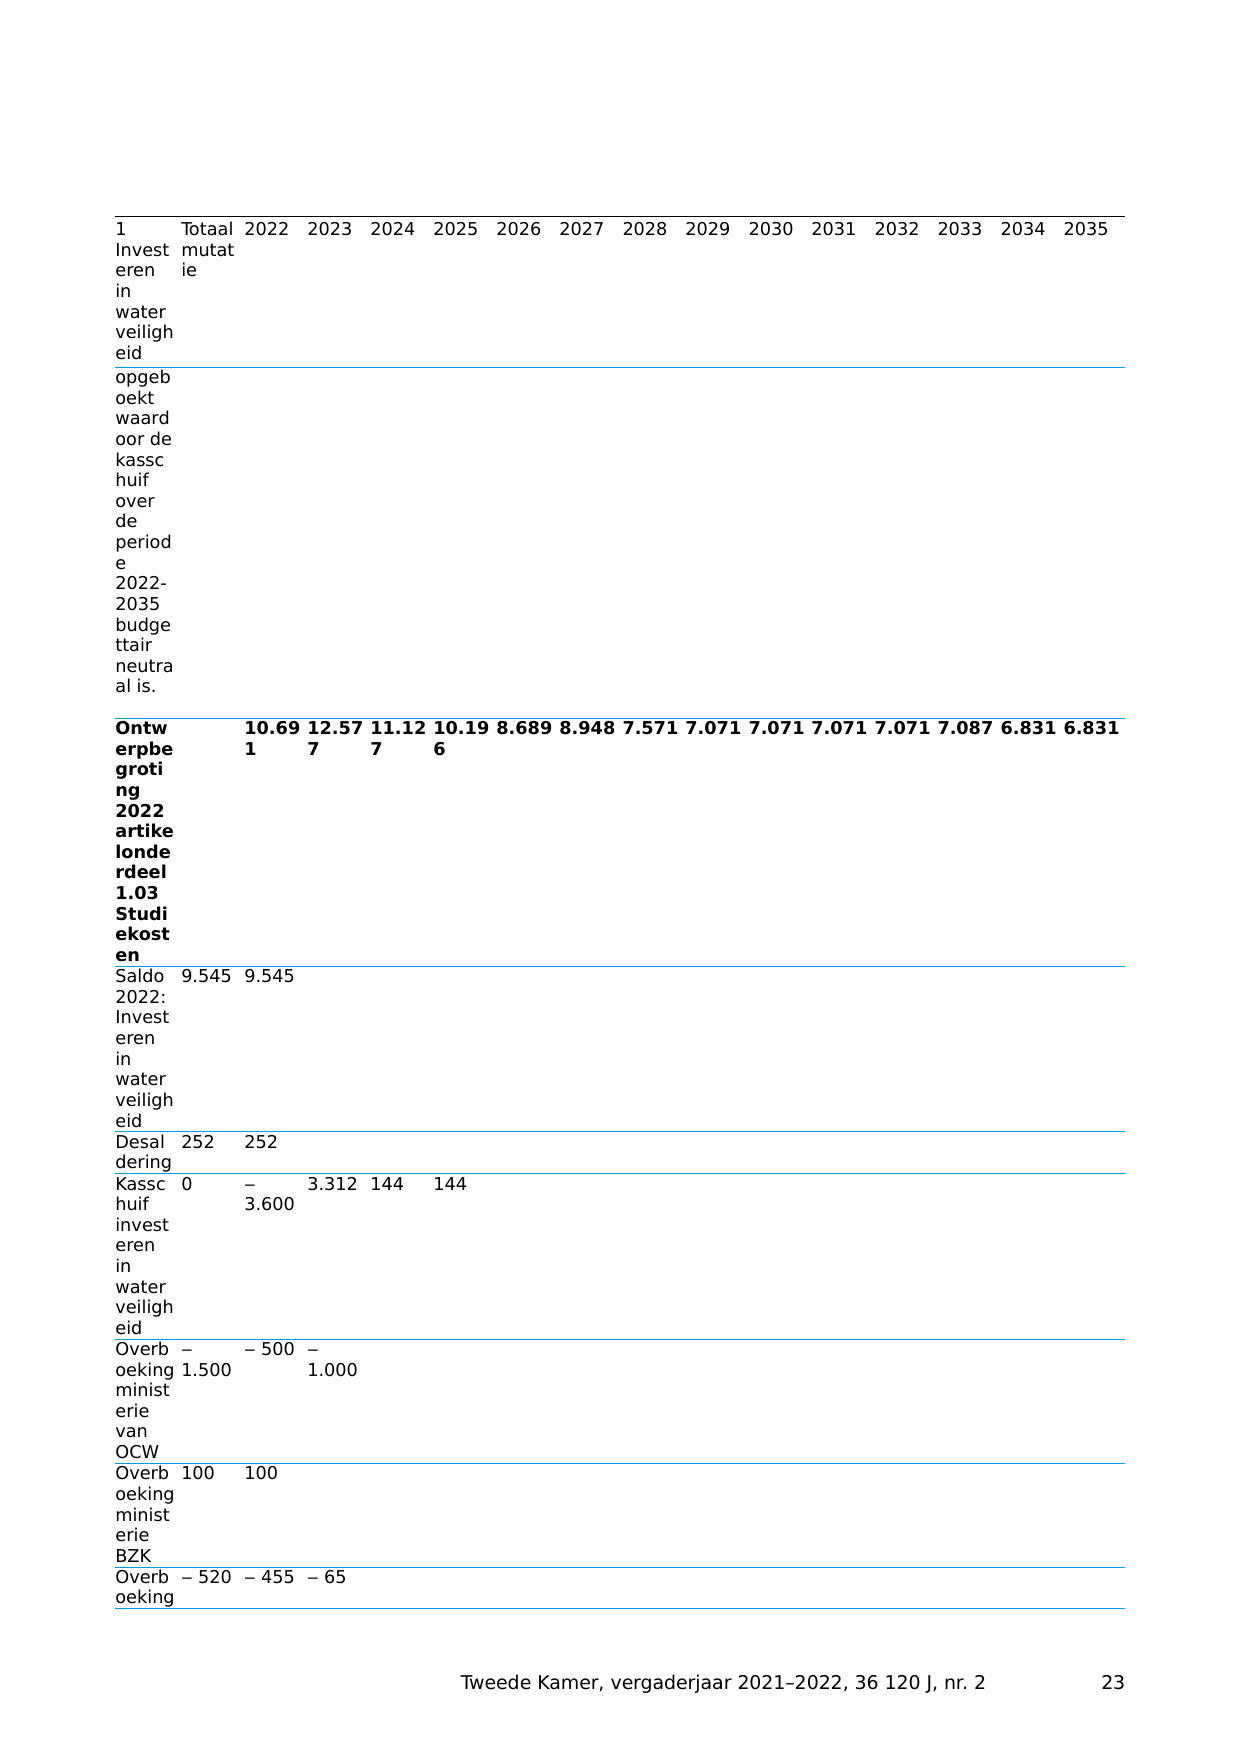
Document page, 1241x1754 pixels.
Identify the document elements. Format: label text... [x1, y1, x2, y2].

table_cell [493, 368, 556, 697]
table_cell [493, 967, 556, 1131]
table_cell [1060, 697, 1125, 718]
table_cell [934, 1568, 997, 1608]
table_cell [934, 1340, 997, 1463]
table_cell [682, 1464, 745, 1566]
table_cell Ontwerpbegroting 2022 artikelonderdeel 1.03 Studiekosten [115, 719, 178, 966]
table_cell [556, 1174, 619, 1338]
table_cell [493, 697, 556, 718]
table_cell Desaldering [115, 1132, 178, 1173]
table_cell 8.948 [556, 719, 619, 966]
table_cell [556, 697, 619, 718]
table_cell 2034 [998, 217, 1060, 366]
table_cell [367, 1132, 430, 1173]
table_cell [808, 697, 871, 718]
table_cell [871, 967, 934, 1131]
table_cell 2026 [493, 217, 556, 366]
table_cell [430, 1340, 493, 1463]
table_cell ‒ 1.500 [178, 1340, 241, 1463]
table_cell [556, 1132, 619, 1173]
table_cell [304, 697, 367, 718]
table_cell [871, 368, 934, 697]
table_cell [1060, 967, 1125, 1131]
table_cell [304, 1132, 367, 1173]
table_cell [998, 1132, 1060, 1173]
table_cell [430, 1464, 493, 1566]
table_cell Kasschuif investeren in waterveiligheid [115, 1174, 178, 1338]
table_cell [808, 368, 871, 697]
table_cell 2029 [682, 217, 745, 366]
table_cell [493, 1340, 556, 1463]
table_cell [1060, 1464, 1125, 1566]
table_cell [367, 967, 430, 1131]
table_cell [430, 967, 493, 1131]
table_cell [556, 368, 619, 697]
table_cell [934, 368, 997, 697]
table_cell [998, 1464, 1060, 1566]
table_cell 7.071 [871, 719, 934, 966]
table_cell [556, 1340, 619, 1463]
table_cell [430, 1568, 493, 1608]
table_cell ‒ 500 [241, 1340, 304, 1463]
table_cell [871, 1174, 934, 1338]
table_cell 252 [178, 1132, 241, 1173]
table_cell ‒ 1.000 [304, 1340, 367, 1463]
table_cell 0 [178, 1174, 241, 1338]
table_cell [745, 1340, 808, 1463]
table_cell [682, 368, 745, 697]
table_cell [808, 1464, 871, 1566]
table_cell [745, 697, 808, 718]
table_cell [241, 697, 304, 718]
table_cell [367, 368, 430, 697]
table_cell [682, 1174, 745, 1338]
table_cell [871, 1132, 934, 1173]
table_cell [998, 697, 1060, 718]
table_cell 2028 [619, 217, 682, 366]
table_cell [493, 1464, 556, 1566]
table_cell [934, 1174, 997, 1338]
table_cell [178, 719, 241, 966]
table_cell 6.831 [998, 719, 1060, 966]
table_cell [619, 967, 682, 1131]
table_cell [178, 368, 241, 697]
table_cell [1060, 1174, 1125, 1338]
table_cell [745, 1568, 808, 1608]
table_cell [493, 1568, 556, 1608]
table_cell [619, 1174, 682, 1338]
table_cell Totaal mutatie [178, 217, 241, 366]
table_cell [745, 1132, 808, 1173]
table_cell [493, 1174, 556, 1338]
table_cell [934, 697, 997, 718]
table_cell [115, 697, 178, 718]
table_cell [367, 697, 430, 718]
table_cell [682, 967, 745, 1131]
table_cell Overboeking [115, 1568, 178, 1608]
table_cell [556, 1464, 619, 1566]
table_cell 252 [241, 1132, 304, 1173]
table_cell 11.127 [367, 719, 430, 966]
table_cell 9.545 [241, 967, 304, 1131]
table_cell [808, 1568, 871, 1608]
table_cell [808, 1340, 871, 1463]
table_cell [998, 967, 1060, 1131]
table_cell [1060, 368, 1125, 697]
table_cell [682, 697, 745, 718]
table_cell [871, 1568, 934, 1608]
table_cell 1 Investeren in waterveiligheid [115, 217, 178, 366]
table_cell 2031 [808, 217, 871, 366]
table_cell [934, 967, 997, 1131]
table_cell 10.691 [241, 719, 304, 966]
table_cell [808, 1174, 871, 1338]
table_cell 7.071 [682, 719, 745, 966]
table_cell 2033 [934, 217, 997, 366]
table_cell [682, 1568, 745, 1608]
table_cell ‒ 520 [178, 1568, 241, 1608]
table_cell [619, 1340, 682, 1463]
table_cell [1060, 1132, 1125, 1173]
table_cell [998, 368, 1060, 697]
table_cell 2030 [745, 217, 808, 366]
table_cell [619, 1568, 682, 1608]
table_cell Overboeking ministerie van OCW [115, 1340, 178, 1463]
table_cell Saldo 2022: Investeren in waterveiligheid [115, 967, 178, 1131]
table_cell [367, 1340, 430, 1463]
table_cell [745, 368, 808, 697]
table_cell 12.577 [304, 719, 367, 966]
table_cell 10.196 [430, 719, 493, 966]
table_cell [367, 1464, 430, 1566]
table_cell [304, 1464, 367, 1566]
table_cell 2025 [430, 217, 493, 366]
table_cell [430, 368, 493, 697]
table_cell [871, 1464, 934, 1566]
table_cell [745, 1174, 808, 1338]
table_cell 144 [367, 1174, 430, 1338]
table_cell 2035 [1060, 217, 1125, 366]
table_cell [1060, 1568, 1125, 1608]
table_cell [304, 368, 367, 697]
table_cell 100 [241, 1464, 304, 1566]
table_cell [998, 1174, 1060, 1338]
table_cell 7.071 [808, 719, 871, 966]
table_cell 100 [178, 1464, 241, 1566]
table_cell [619, 1464, 682, 1566]
table_cell [430, 1132, 493, 1173]
table_cell [808, 1132, 871, 1173]
table_cell [871, 1340, 934, 1463]
table_cell [998, 1568, 1060, 1608]
table_cell [619, 1132, 682, 1173]
table_cell 8.689 [493, 719, 556, 966]
table_cell [745, 1464, 808, 1566]
table_header Tabel 11 Artikel 1 Investeren in waterveiligheid [115, 191, 1125, 216]
table_cell 144 [430, 1174, 493, 1338]
table_cell [304, 967, 367, 1131]
table_cell [619, 368, 682, 697]
table_cell [682, 1340, 745, 1463]
table_cell [178, 697, 241, 718]
table_cell ‒ 65 [304, 1568, 367, 1608]
table_cell [619, 697, 682, 718]
table_cell 7.571 [619, 719, 682, 966]
table_cell [241, 368, 304, 697]
table_cell [556, 967, 619, 1131]
table_cell [556, 1568, 619, 1608]
table_cell [934, 1464, 997, 1566]
table_cell 2023 [304, 217, 367, 366]
table_cell 2027 [556, 217, 619, 366]
table_cell Overboeking ministerie BZK [115, 1464, 178, 1566]
table_cell 2022 [241, 217, 304, 366]
table_cell 2032 [871, 217, 934, 366]
table_cell opgeboekt waardoor de kasschuif over de periode 2022-2035 budgettair neutraal is. [115, 368, 178, 697]
table_cell 7.071 [745, 719, 808, 966]
table_cell [1060, 1340, 1125, 1463]
table_cell [430, 697, 493, 718]
table_cell [934, 1132, 997, 1173]
table_cell [808, 967, 871, 1131]
table_cell 9.545 [178, 967, 241, 1131]
table_cell [493, 1132, 556, 1173]
table_cell 3.312 [304, 1174, 367, 1338]
table_cell [998, 1340, 1060, 1463]
table_cell [367, 1568, 430, 1608]
table_cell [682, 1132, 745, 1173]
table_cell [745, 967, 808, 1131]
table_cell 7.087 [934, 719, 997, 966]
table_cell 6.831 [1060, 719, 1125, 966]
table_cell ‒ 3.600 [241, 1174, 304, 1338]
table_cell 2024 [367, 217, 430, 366]
table_cell [871, 697, 934, 718]
table_cell ‒ 455 [241, 1568, 304, 1608]
